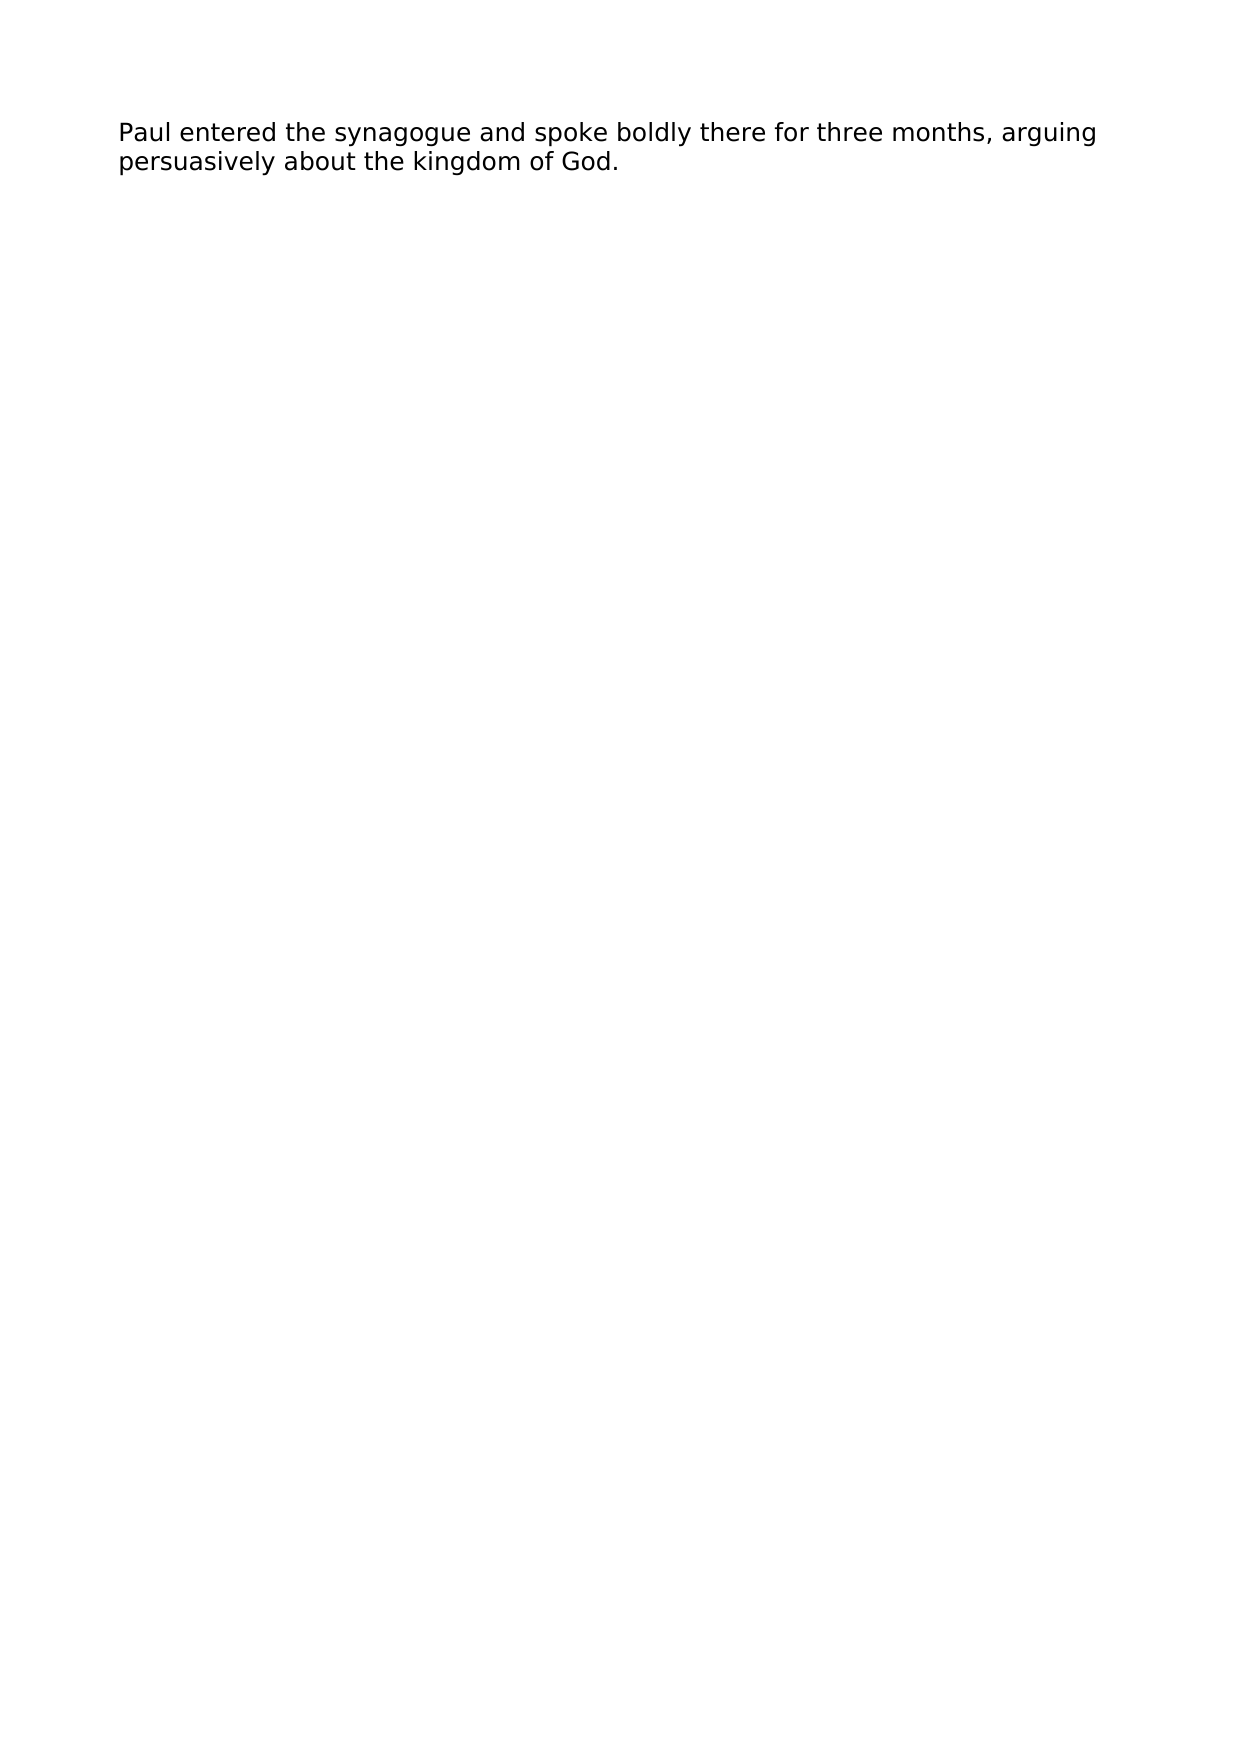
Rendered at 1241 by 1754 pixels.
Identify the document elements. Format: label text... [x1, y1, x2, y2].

text Paul entered the synagogue and spoke boldly there for three months, arguing persuasively about the kingdom of God. [118, 118, 1122, 176]
